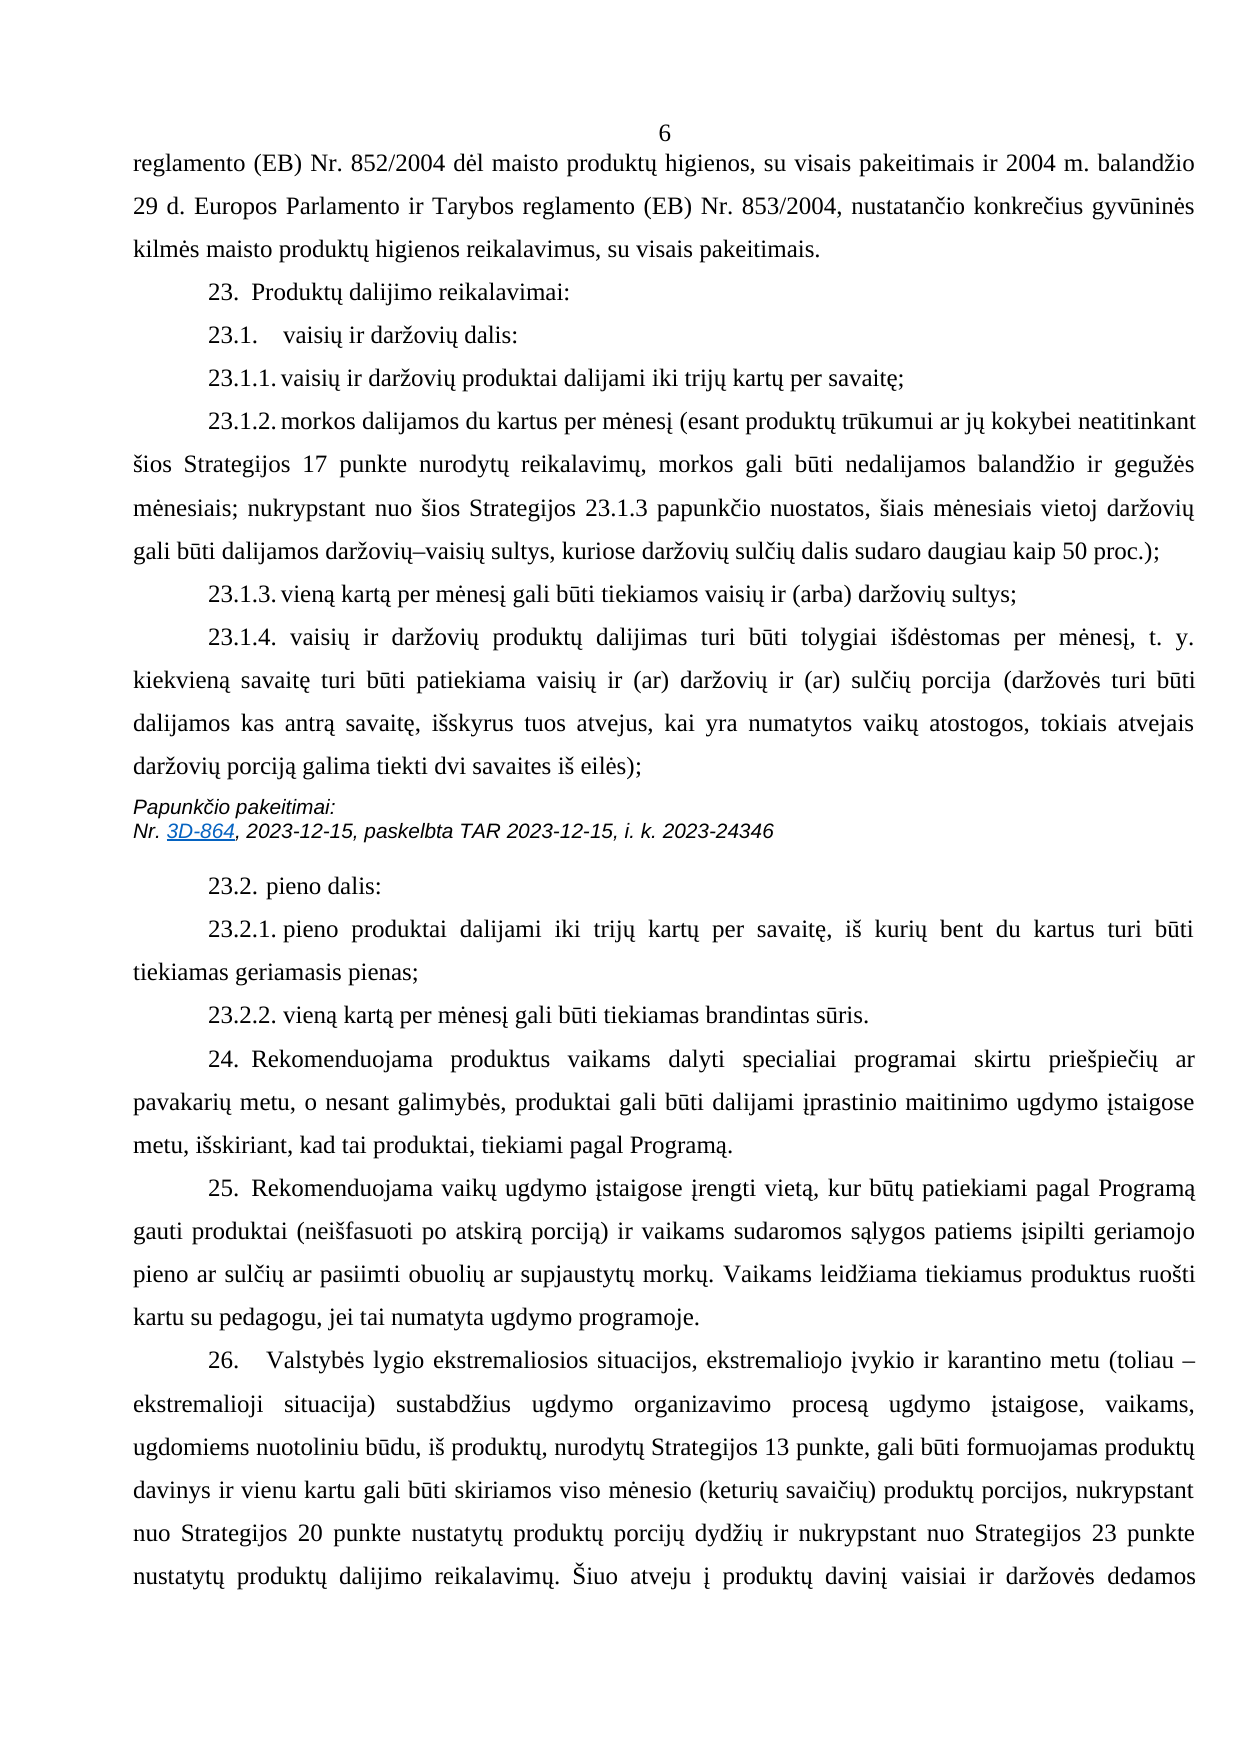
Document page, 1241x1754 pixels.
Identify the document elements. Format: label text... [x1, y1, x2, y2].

text 23.1. vaisių ir daržovių dalis: [133, 320, 1196, 349]
text 24. Rekomenduojama produktus vaikams dalyti specialiai programai skirtu priešpiečių ar pavakarių metu, o nesant galimybės, produktai gali būti dalijami įprastinio maitinimo ugdymo įstaigose metu, išskiriant, kad tai produktai, tiekiami pagal Programą. [133, 1044, 1196, 1159]
text 23.1.4. vaisių ir daržovių produktų dalijimas turi būti tolygiai išdėstomas per mėnesį, t. y. kiekvieną savaitę turi būti patiekiama vaisių ir (ar) daržovių ir (ar) sulčių porcija (daržovės turi būti dalijamos kas antrą savaitę, išskyrus tuos atvejus, kai yra numatytos vaikų atostogos, tokiais atvejais daržovių porciją galima tiekti dvi savaites iš eilės); [133, 622, 1196, 780]
text reglamento (EB) Nr. 852/2004 dėl maisto produktų higienos, su visais pakeitimais ir 2004 m. balandžio 29 d. Europos Parlamento ir Tarybos reglamento (EB) Nr. 853/2004, nustatančio konkrečius gyvūninės kilmės maisto produktų higienos reikalavimus, su visais pakeitimais. [133, 148, 1196, 263]
text 23.1.3. vieną kartą per mėnesį gali būti tiekiamos vaisių ir (arba) daržovių sultys; [133, 579, 1196, 608]
text 23.1.2. morkos dalijamos du kartus per mėnesį (esant produktų trūkumui ar jų kokybei neatitinkant šios Strategijos 17 punkte nurodytų reikalavimų, morkos gali būti nedalijamos balandžio ir gegužės mėnesiais; nukrypstant nuo šios Strategijos 23.1.3 papunkčio nuostatos, šiais mėnesiais vietoj daržovių gali būti dalijamos daržovių–vaisių sultys, kuriose daržovių sulčių dalis sudaro daugiau kaip 50 proc.); [133, 406, 1196, 564]
text 23. Produktų dalijimo reikalavimai: [133, 277, 1196, 306]
text 25. Rekomenduojama vaikų ugdymo įstaigose įrengti vietą, kur būtų patiekiami pagal Programą gauti produktai (neišfasuoti po atskirą porciją) ir vaikams sudaromos sąlygos patiems įsipilti geriamojo pieno ar sulčių ar pasiimti obuolių ar supjaustytų morkų. Vaikams leidžiama tiekiamus produktus ruošti kartu su pedagogu, jei tai numatyta ugdymo programoje. [133, 1173, 1196, 1331]
text Papunkčio pakeitimai: [133, 794, 1196, 818]
text 26. Valstybės lygio ekstremaliosios situacijos, ekstremaliojo įvykio ir karantino metu (toliau – ekstremalioji situacija) sustabdžius ugdymo organizavimo procesą ugdymo įstaigose, vaikams, ugdomiems nuotoliniu būdu, iš produktų, nurodytų Strategijos 13 punkte, gali būti formuojamas produktų davinys ir vienu kartu gali būti skiriamos viso mėnesio (keturių savaičių) produktų porcijos, nukrypstant nuo Strategijos 20 punkte nustatytų produktų porcijų dydžių ir nukrypstant nuo Strategijos 23 punkte nustatytų produktų dalijimo reikalavimų. Šiuo atveju į produktų davinį vaisiai ir daržovės dedamos [133, 1346, 1196, 1590]
text 23.2.1. pieno produktai dalijami iki trijų kartų per savaitę, iš kurių bent du kartus turi būti tiekiamas geriamasis pienas; [133, 914, 1196, 986]
text Nr. 3D-864, 2023-12-15, paskelbta TAR 2023-12-15, i. k. 2023-24346 [133, 818, 1196, 842]
text 23.2.2. vieną kartą per mėnesį gali būti tiekiamas brandintas sūris. [133, 1001, 1196, 1029]
text 23.2. pieno dalis: [133, 871, 1196, 900]
text 23.1.1. vaisių ir daržovių produktai dalijami iki trijų kartų per savaitę; [133, 363, 1196, 392]
